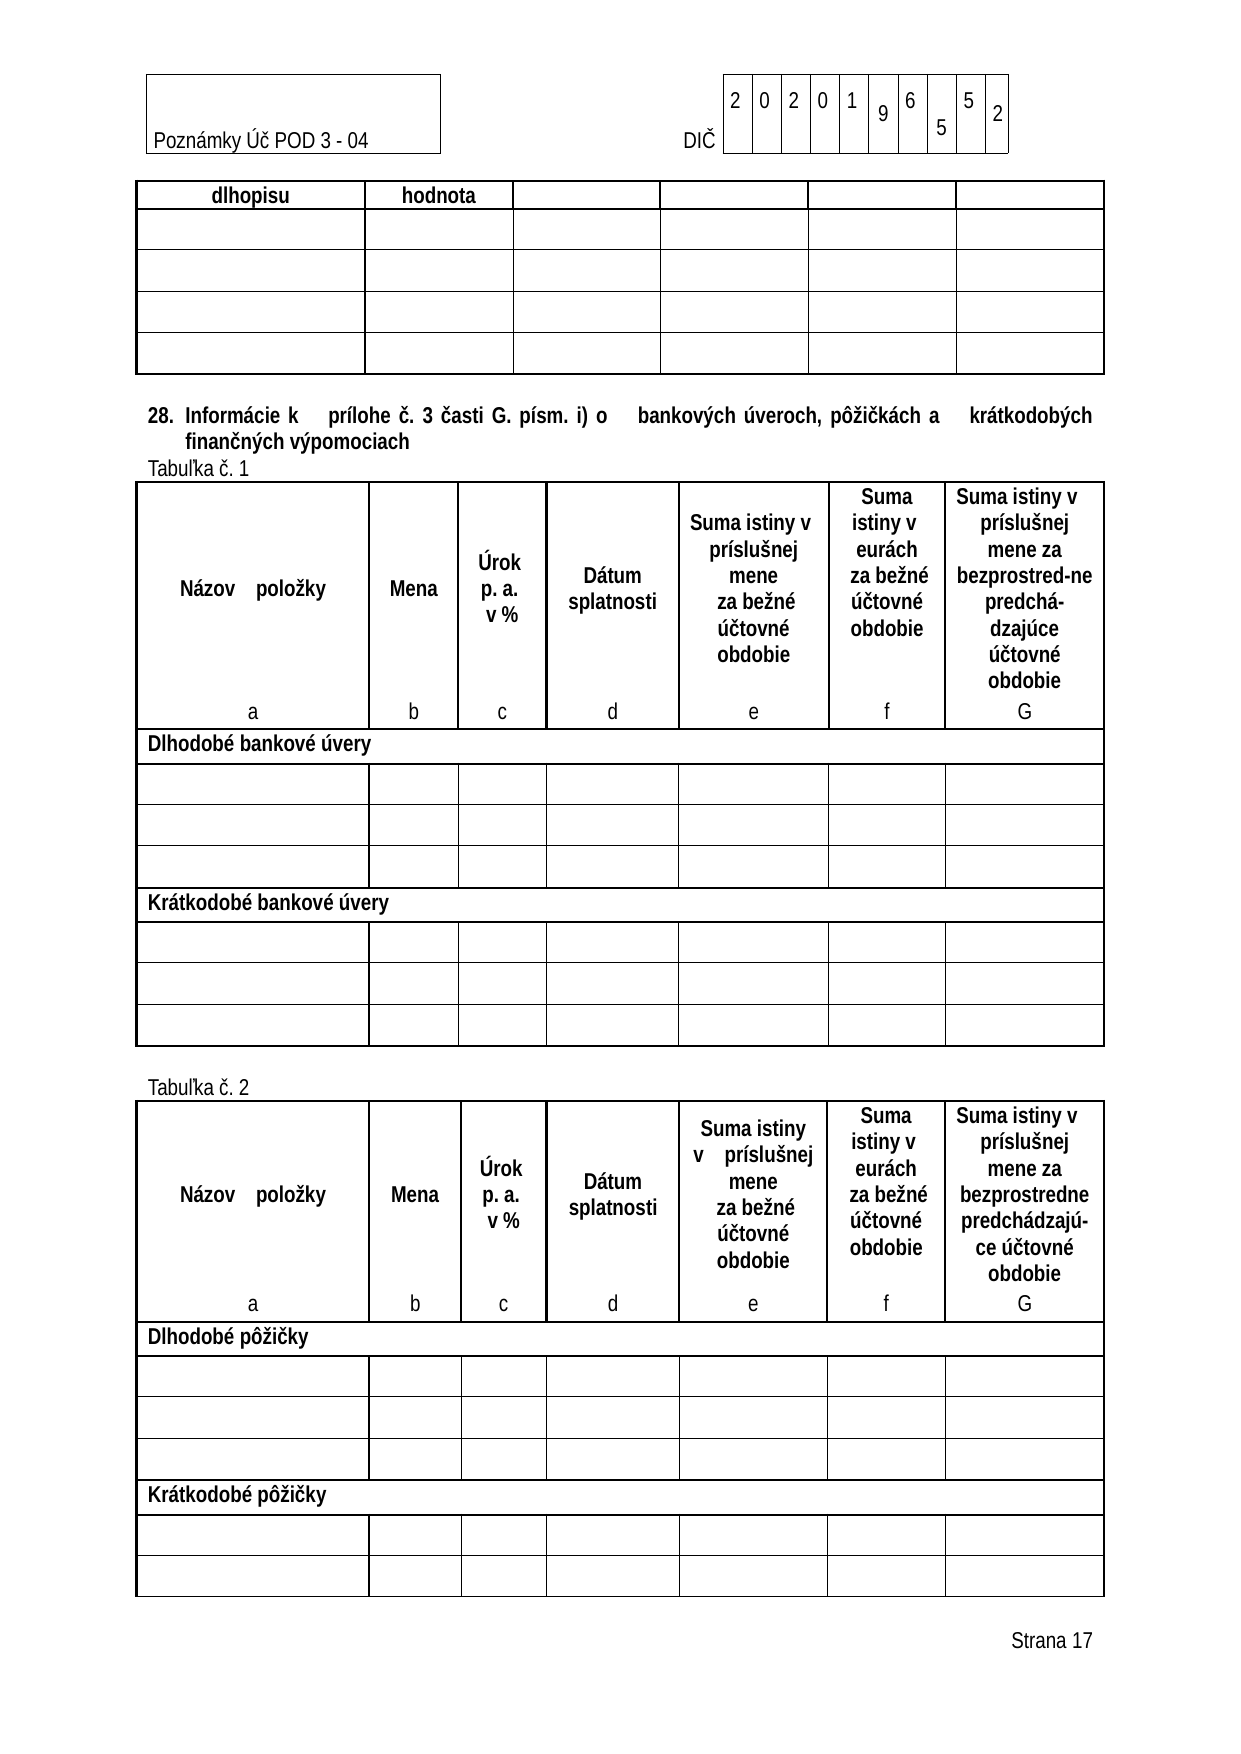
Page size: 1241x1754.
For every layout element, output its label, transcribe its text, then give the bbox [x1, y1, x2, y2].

table_cell [661, 210, 808, 249]
table_cell [138, 333, 364, 373]
table_cell [957, 292, 1103, 332]
table_cell [829, 1005, 945, 1045]
table_cell [679, 765, 828, 804]
table_cell [829, 765, 945, 804]
table_cell [370, 1516, 461, 1555]
table_cell [946, 805, 1103, 845]
table_cell [946, 1397, 1103, 1438]
table_cell [828, 1439, 945, 1479]
table_cell [462, 1556, 546, 1596]
table_cell [547, 1397, 679, 1438]
table_cell [138, 846, 368, 887]
table_cell [138, 1005, 368, 1045]
table_cell [138, 1556, 368, 1596]
table_cell [547, 1516, 679, 1555]
table_header Suma istiny v príslušnej mene za bežné účtovné obdobie [680, 483, 828, 694]
table_cell [809, 210, 956, 249]
table_cell [547, 1439, 679, 1479]
table_cell [370, 1357, 461, 1396]
table_cell [462, 1397, 546, 1438]
table_header Suma istiny v eurách za bežné účtovné obdobie [830, 483, 944, 694]
table_cell [809, 250, 956, 291]
table_cell [138, 805, 368, 845]
table_header Suma istiny v eurách za bežné účtovné obdobie [828, 1102, 944, 1286]
table_cell [370, 1556, 461, 1596]
table_cell [679, 846, 828, 887]
table_cell [679, 963, 828, 1004]
table_cell [138, 923, 368, 962]
table_cell [829, 846, 945, 887]
table_cell [547, 846, 678, 887]
table_cell [679, 805, 828, 845]
table_header Dátum splatnosti [548, 483, 678, 694]
table_cell [680, 1516, 827, 1555]
table_cell [366, 250, 513, 291]
table_cell [138, 765, 368, 804]
table_cell a [138, 1286, 368, 1321]
table_cell [828, 1397, 945, 1438]
table_cell [809, 292, 956, 332]
table_cell [514, 210, 660, 249]
table_cell [366, 333, 513, 373]
table_cell [459, 1005, 546, 1045]
table_cell [138, 1397, 368, 1438]
table_cell G [946, 694, 1103, 728]
table_cell G [946, 1286, 1103, 1321]
table_cell [946, 1357, 1103, 1396]
table_cell [370, 963, 458, 1004]
table_cell [138, 1357, 368, 1396]
table_header [661, 182, 807, 208]
table_cell [957, 333, 1103, 373]
table_cell [946, 923, 1103, 962]
table_cell [661, 333, 808, 373]
table_cell [370, 1005, 458, 1045]
table_cell [138, 1439, 368, 1479]
table_header [514, 182, 659, 208]
table_cell [370, 1439, 461, 1479]
table_cell [946, 1439, 1103, 1479]
table_cell b [370, 694, 457, 728]
table_header Suma istiny v príslušnej mene za bezprostred-ne predchá-dzajúce účtovné obdobie [946, 483, 1103, 694]
table_header Mena [370, 1102, 460, 1286]
table_cell Dlhodobé pôžičky [138, 1323, 1103, 1355]
table_cell [459, 805, 546, 845]
table_cell [828, 1556, 945, 1596]
table_cell b [370, 1286, 460, 1321]
table_cell [459, 846, 546, 887]
table_cell [547, 805, 678, 845]
table_cell f [830, 694, 944, 728]
table_cell [661, 250, 808, 291]
table_cell [138, 1516, 368, 1555]
table_cell [946, 1516, 1103, 1555]
table_cell [946, 1005, 1103, 1045]
table_cell [370, 805, 458, 845]
table_cell [547, 963, 678, 1004]
table_cell [459, 923, 546, 962]
table_cell c [459, 694, 545, 728]
table_cell [680, 1397, 827, 1438]
table_cell [946, 846, 1103, 887]
table_cell [547, 1357, 679, 1396]
table_cell [829, 923, 945, 962]
table_cell [514, 333, 660, 373]
table_cell [370, 1397, 461, 1438]
title Informácie k prílohe č. 3 časti G. písm. i) o bankových úveroch, pôžičkách a krátkodobých finančných výpomociach [148, 402, 1093, 454]
table_cell [547, 923, 678, 962]
table_cell [828, 1516, 945, 1555]
table_cell [514, 250, 660, 291]
text Tabuľka č. 1 [148, 454, 1093, 481]
table_cell f [828, 1286, 944, 1321]
table_cell d [548, 1286, 678, 1321]
table_cell [829, 805, 945, 845]
table_cell c [462, 1286, 545, 1321]
table_header Dátum splatnosti [548, 1102, 678, 1286]
table_cell [946, 963, 1103, 1004]
table_cell [459, 963, 546, 1004]
table_cell [679, 923, 828, 962]
table_cell [680, 1357, 827, 1396]
table_cell [547, 1005, 678, 1045]
table_cell [138, 210, 364, 249]
table_cell [829, 963, 945, 1004]
table_header Úrok p. a. v % [459, 483, 545, 694]
table_cell d [548, 694, 678, 728]
table_cell [462, 1357, 546, 1396]
table_cell [462, 1439, 546, 1479]
table_cell [680, 1439, 827, 1479]
table_cell Krátkodobé bankové úvery [138, 889, 1103, 921]
table_cell [946, 765, 1103, 804]
table_cell [370, 846, 458, 887]
table_cell [138, 250, 364, 291]
table_cell Dlhodobé bankové úvery [138, 730, 1103, 762]
table_header Úrok p. a. v % [462, 1102, 545, 1286]
table_cell [138, 963, 368, 1004]
table_cell [138, 292, 364, 332]
table_cell [514, 292, 660, 332]
table_cell e [680, 694, 828, 728]
table_cell [679, 1005, 828, 1045]
table_cell [661, 292, 808, 332]
table_cell a [138, 694, 368, 728]
table_cell [809, 333, 956, 373]
table_cell [680, 1556, 827, 1596]
table_header Suma istiny v príslušnej mene za bežné účtovné obdobie [680, 1102, 826, 1286]
table_cell [946, 1556, 1103, 1596]
table_cell [459, 765, 546, 804]
table_cell [366, 292, 513, 332]
table_header [957, 182, 1103, 208]
table_cell [462, 1516, 546, 1555]
table_cell [547, 1556, 679, 1596]
table_header Mena [370, 483, 457, 694]
table_cell e [680, 1286, 826, 1321]
table_cell [370, 765, 458, 804]
table_header hodnota [366, 182, 512, 208]
table_cell [547, 765, 678, 804]
table_cell [957, 210, 1103, 249]
table_header Názov položky [138, 483, 368, 694]
table_header Názov položky [138, 1102, 368, 1286]
table_cell Krátkodobé pôžičky [138, 1481, 1103, 1513]
table_cell [957, 250, 1103, 291]
text Tabuľka č. 2 [148, 1073, 1093, 1100]
table_cell [370, 923, 458, 962]
table_header dlhopisu [138, 182, 364, 208]
table_header Suma istiny v príslušnej mene za bezprostredne predchádzajú-ce účtovné obdobie [946, 1102, 1103, 1286]
table_header [809, 182, 955, 208]
table_cell [366, 210, 513, 249]
table_cell [828, 1357, 945, 1396]
